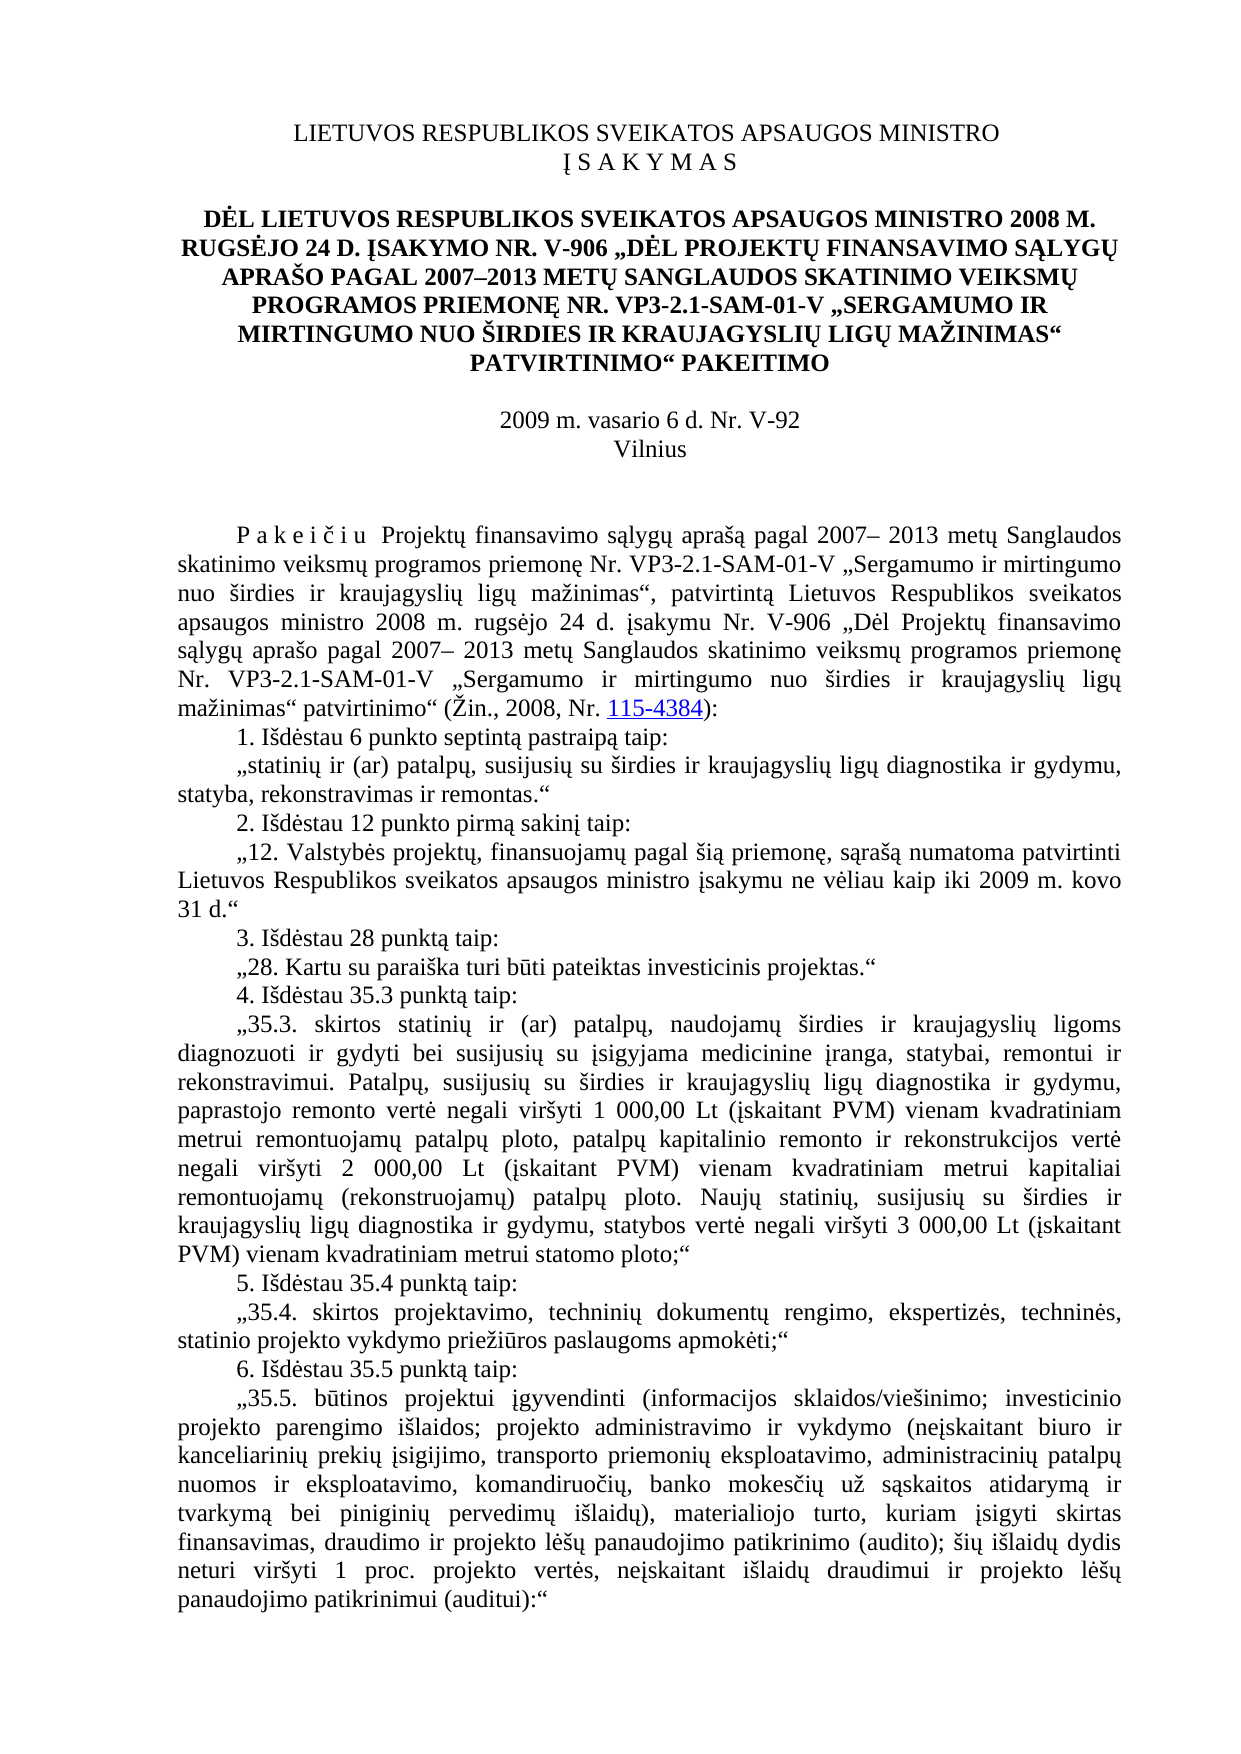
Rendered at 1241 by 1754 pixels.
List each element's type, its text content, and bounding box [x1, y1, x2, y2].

text „12. Valstybės projektų, finansuojamų pagal šią priemonę, sąrašą numatoma patvirtinti Lietuvos Respublikos sveikatos apsaugos ministro įsakymu ne vėliau kaip iki 2009 m. kovo 31 d.“ [177, 837, 1122, 923]
text 2009 m. vasario 6 d. Nr. V-92 [177, 406, 1122, 434]
text „statinių ir (ar) patalpų, susijusių su širdies ir kraujagyslių ligų diagnostika ir gydymu, statyba, rekonstravimas ir remontas.“ [177, 751, 1122, 808]
text Pakeičiu Projektų finansavimo sąlygų aprašą pagal 2007– 2013 metų Sanglaudos skatinimo veiksmų programos priemonę Nr. VP3-2.1-SAM-01-V „Sergamumo ir mirtingumo nuo širdies ir kraujagyslių ligų mažinimas“, patvirtintą Lietuvos Respublikos sveikatos apsaugos ministro 2008 m. rugsėjo 24 d. įsakymu Nr. V-906 „Dėl Projektų finansavimo sąlygų aprašo pagal 2007– 2013 metų Sanglaudos skatinimo veiksmų programos priemonę Nr. VP3-2.1-SAM-01-V „Sergamumo ir mirtingumo nuo širdies ir kraujagyslių ligų mažinimas“ patvirtinimo“ (Žin., 2008, Nr. 115-4384): [177, 521, 1122, 722]
text 3. Išdėstau 28 punktą taip: [177, 923, 1122, 952]
text „35.3. skirtos statinių ir (ar) patalpų, naudojamų širdies ir kraujagyslių ligoms diagnozuoti ir gydyti bei susijusių su įsigyjama medicinine įranga, statybai, remontui ir rekonstravimui. Patalpų, susijusių su širdies ir kraujagyslių ligų diagnostika ir gydymu, paprastojo remonto vertė negali viršyti 1 000,00 Lt (įskaitant PVM) vienam kvadratiniam metrui remontuojamų patalpų ploto, patalpų kapitalinio remonto ir rekonstrukcijos vertė negali viršyti 2 000,00 Lt (įskaitant PVM) vienam kvadratiniam metrui kapitaliai remontuojamų (rekonstruojamų) patalpų ploto. Naujų statinių, susijusių su širdies ir kraujagyslių ligų diagnostika ir gydymu, statybos vertė negali viršyti 3 000,00 Lt (įskaitant PVM) vienam kvadratiniam metrui statomo ploto;“ [177, 1009, 1122, 1268]
text DĖL LIETUVOS RESPUBLIKOS SVEIKATOS APSAUGOS MINISTRO 2008 M. RUGSĖJO 24 D. ĮSAKYMO NR. V-906 „DĖL PROJEKTŲ FINANSAVIMO SĄLYGŲ APRAŠO PAGAL 2007–2013 METŲ SANGLAUDOS SKATINIMO VEIKSMŲ PROGRAMOS PRIEMONĘ NR. VP3-2.1-SAM-01-V „SERGAMUMO IR MIRTINGUMO NUO ŠIRDIES IR KRAUJAGYSLIŲ LIGŲ MAŽINIMAS“ PATVIRTINIMO“ PAKEITIMO [177, 204, 1122, 377]
text Vilnius [177, 434, 1122, 463]
text 1. Išdėstau 6 punkto septintą pastraipą taip: [177, 722, 1122, 751]
text 6. Išdėstau 35.5 punktą taip: [177, 1354, 1122, 1383]
text ĮSAKYMAS [177, 147, 1122, 176]
text LIETUVOS RESPUBLIKOS SVEIKATOS APSAUGOS MINISTRO [177, 118, 1122, 147]
text 4. Išdėstau 35.3 punktą taip: [177, 981, 1122, 1009]
text „35.4. skirtos projektavimo, techninių dokumentų rengimo, ekspertizės, techninės, statinio projekto vykdymo priežiūros paslaugoms apmokėti;“ [177, 1297, 1122, 1354]
text „28. Kartu su paraiška turi būti pateiktas investicinis projektas.“ [177, 952, 1122, 981]
text 2. Išdėstau 12 punkto pirmą sakinį taip: [177, 808, 1122, 837]
text 5. Išdėstau 35.4 punktą taip: [177, 1268, 1122, 1297]
text „35.5. būtinos projektui įgyvendinti (informacijos sklaidos/viešinimo; investicinio projekto parengimo išlaidos; projekto administravimo ir vykdymo (neįskaitant biuro ir kanceliarinių prekių įsigijimo, transporto priemonių eksploatavimo, administracinių patalpų nuomos ir eksploatavimo, komandiruočių, banko mokesčių už sąskaitos atidarymą ir tvarkymą bei piniginių pervedimų išlaidų), materialiojo turto, kuriam įsigyti skirtas finansavimas, draudimo ir projekto lėšų panaudojimo patikrinimo (audito); šių išlaidų dydis neturi viršyti 1 proc. projekto vertės, neįskaitant išlaidų draudimui ir projekto lėšų panaudojimo patikrinimui (auditui):“ [177, 1383, 1122, 1613]
